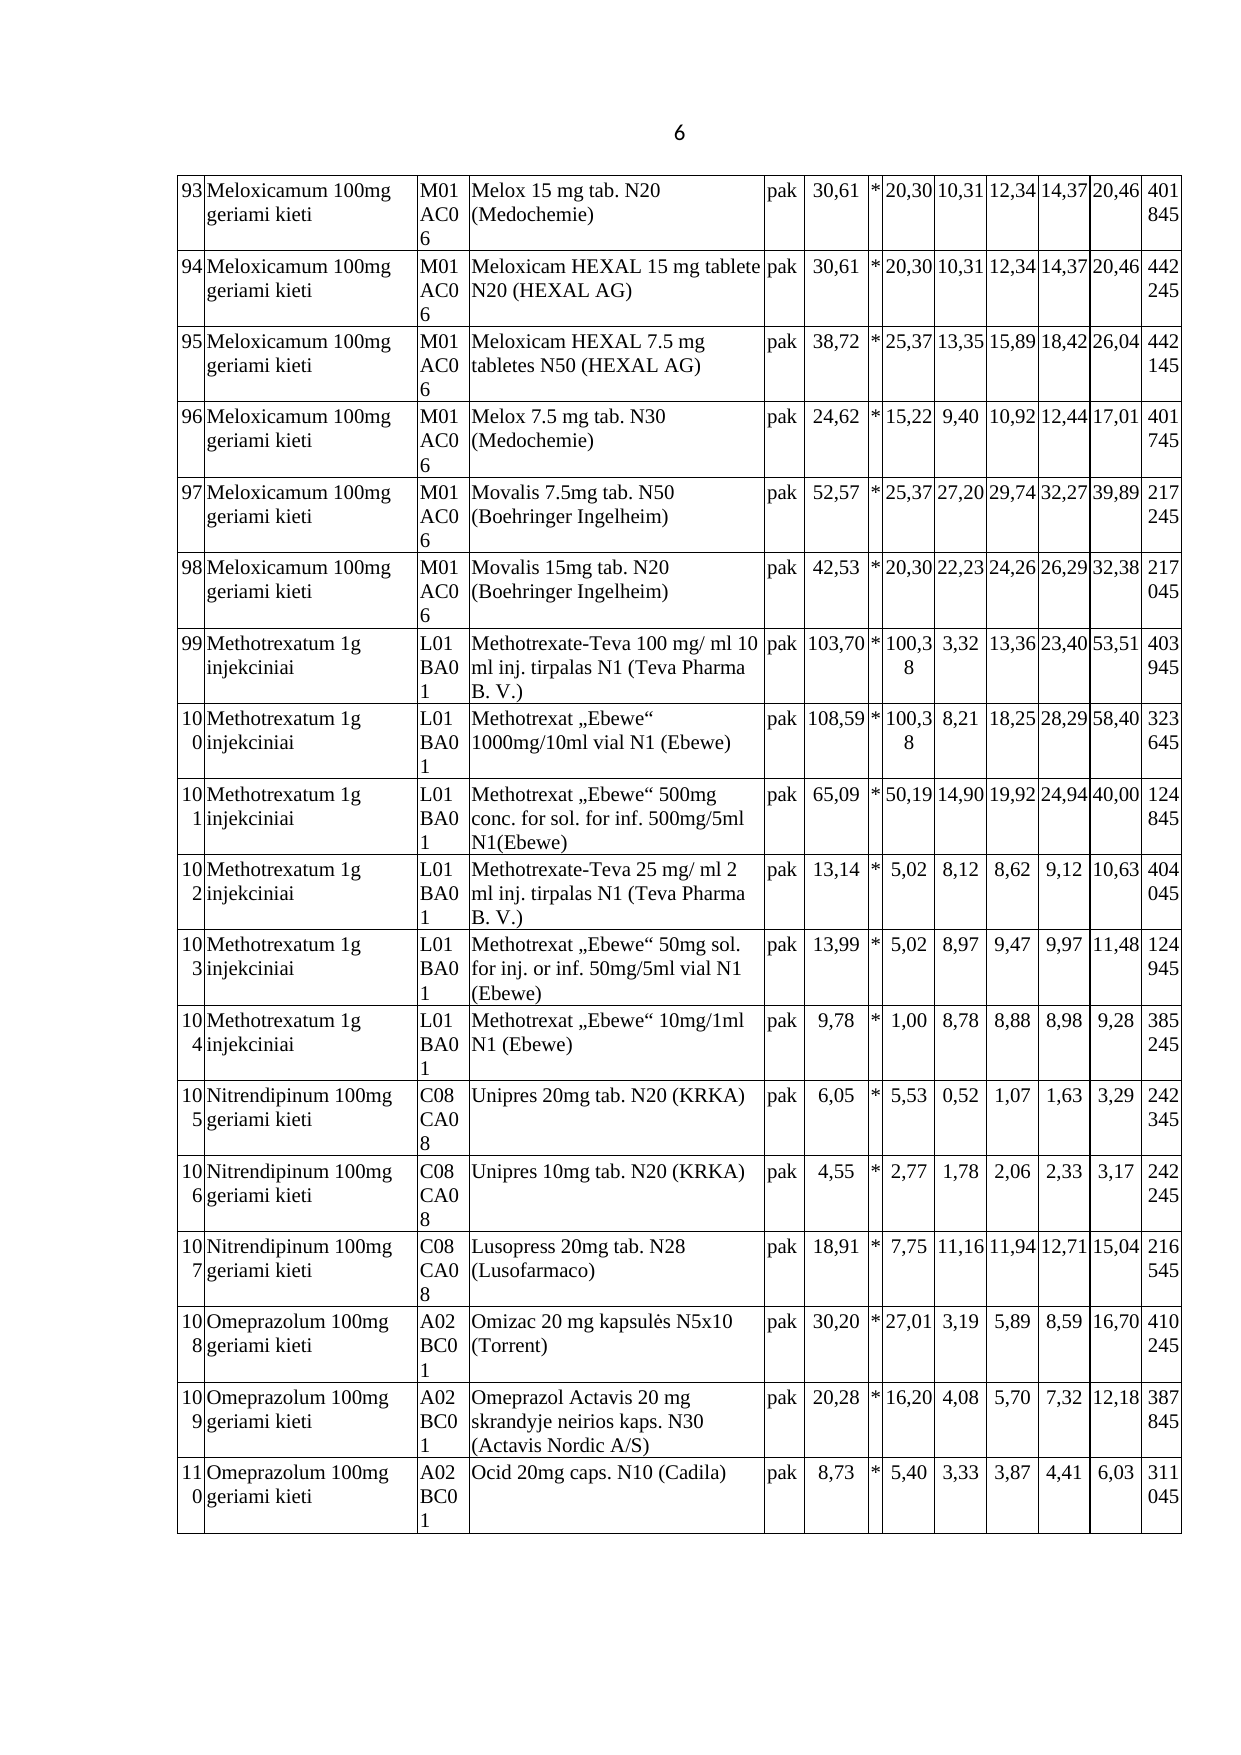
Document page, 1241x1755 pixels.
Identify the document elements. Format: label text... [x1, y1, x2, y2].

table_cell 24,62 [805, 402, 868, 477]
table_cell 8,59 [1039, 1307, 1089, 1382]
table_cell 16,20 [883, 1383, 934, 1457]
table_cell 109 [178, 1383, 204, 1457]
table_cell pak [765, 1232, 804, 1306]
table_cell * [869, 629, 882, 703]
table_cell 14,37 [1039, 251, 1089, 326]
table_cell 12,44 [1039, 402, 1089, 477]
table_cell 9,28 [1091, 1006, 1141, 1080]
table_cell pak [765, 1006, 804, 1080]
table_cell 24,26 [987, 553, 1038, 627]
table_cell 105 [178, 1081, 204, 1155]
table_cell 8,78 [935, 1006, 986, 1080]
table_cell pak [765, 251, 804, 326]
table_cell 5,70 [987, 1383, 1038, 1457]
table_cell 14,37 [1039, 176, 1089, 250]
table_cell 2,06 [987, 1156, 1038, 1231]
table_cell 13,99 [805, 930, 868, 1004]
table_cell Methotrexatum 1g injekciniai [205, 629, 417, 703]
table_cell * [869, 251, 882, 326]
table_cell 30,61 [805, 176, 868, 250]
table_cell 11,16 [935, 1232, 986, 1306]
table_cell Nitrendipinum 100mg geriami kieti [205, 1081, 417, 1155]
table_cell 52,57 [805, 478, 868, 552]
table_cell C08CA08 [418, 1156, 469, 1231]
table_cell Methotrexat „Ebewe“ 10mg/1ml N1 (Ebewe) [470, 1006, 764, 1080]
table_cell Nitrendipinum 100mg geriami kieti [205, 1156, 417, 1231]
table_cell 8,21 [935, 704, 986, 778]
table_cell 98 [178, 553, 204, 627]
table_cell Methotrexatum 1g injekciniai [205, 1006, 417, 1080]
table_cell Unipres 20mg tab. N20 (KRKA) [470, 1081, 764, 1155]
table_cell Methotrexate-Teva 25 mg/ ml 2 ml inj. tirpalas N1 (Teva Pharma B. V.) [470, 855, 764, 929]
table_cell 6,03 [1091, 1458, 1141, 1532]
table_cell 3,17 [1091, 1156, 1141, 1231]
table_cell pak [765, 704, 804, 778]
table_cell 25,37 [883, 327, 934, 401]
table_cell 108 [178, 1307, 204, 1382]
table_cell 14,90 [935, 779, 986, 854]
table_cell Lusopress 20mg tab. N28 (Lusofarmaco) [470, 1232, 764, 1306]
table_cell A02BC01 [418, 1383, 469, 1457]
table_cell 95 [178, 327, 204, 401]
table_cell Omizac 20 mg kapsulės N5x10 (Torrent) [470, 1307, 764, 1382]
table_cell 5,53 [883, 1081, 934, 1155]
table_cell M01AC06 [418, 176, 469, 250]
table_cell 32,27 [1039, 478, 1089, 552]
table_cell 2,33 [1039, 1156, 1089, 1231]
table_cell 5,89 [987, 1307, 1038, 1382]
table_cell 9,97 [1039, 930, 1089, 1004]
table_cell * [869, 327, 882, 401]
table_cell 100,38 [883, 704, 934, 778]
table_cell 110 [178, 1458, 204, 1532]
table_cell 30,61 [805, 251, 868, 326]
table_cell M01AC06 [418, 327, 469, 401]
table_cell 13,36 [987, 629, 1038, 703]
table_cell 100,38 [883, 629, 934, 703]
table_cell 27,20 [935, 478, 986, 552]
table_cell * [869, 478, 882, 552]
table_cell 4,08 [935, 1383, 986, 1457]
table_cell 107 [178, 1232, 204, 1306]
table_cell 3,33 [935, 1458, 986, 1532]
table_cell Unipres 10mg tab. N20 (KRKA) [470, 1156, 764, 1231]
table_cell 5,40 [883, 1458, 934, 1532]
table_cell 6,05 [805, 1081, 868, 1155]
table_cell 25,37 [883, 478, 934, 552]
table_cell 15,22 [883, 402, 934, 477]
table_cell 20,46 [1091, 251, 1141, 326]
table_cell 42,53 [805, 553, 868, 627]
table_cell pak [765, 1458, 804, 1532]
table_cell 1,63 [1039, 1081, 1089, 1155]
table_cell 242245 [1142, 1156, 1181, 1231]
table_cell M01AC06 [418, 251, 469, 326]
table_cell 7,75 [883, 1232, 934, 1306]
table_cell Methotrexat „Ebewe“ 1000mg/10ml vial N1 (Ebewe) [470, 704, 764, 778]
table_cell 19,92 [987, 779, 1038, 854]
table_cell Methotrexatum 1g injekciniai [205, 855, 417, 929]
table_cell 26,04 [1091, 327, 1141, 401]
table_cell 11,48 [1091, 930, 1141, 1004]
table_cell 1,78 [935, 1156, 986, 1231]
table_cell 15,04 [1091, 1232, 1141, 1306]
table_cell C08CA08 [418, 1081, 469, 1155]
table_cell Methotrexatum 1g injekciniai [205, 779, 417, 854]
table_cell 18,42 [1039, 327, 1089, 401]
table_cell pak [765, 1307, 804, 1382]
table_cell L01BA01 [418, 779, 469, 854]
table_cell 442245 [1142, 251, 1181, 326]
table_cell 23,40 [1039, 629, 1089, 703]
table_cell 385245 [1142, 1006, 1181, 1080]
table_cell 323645 [1142, 704, 1181, 778]
table_cell 12,18 [1091, 1383, 1141, 1457]
table_cell pak [765, 1156, 804, 1231]
table_cell 124845 [1142, 779, 1181, 854]
table_cell pak [765, 1081, 804, 1155]
table_cell 5,02 [883, 930, 934, 1004]
table_cell Melox 15 mg tab. N20 (Medochemie) [470, 176, 764, 250]
table_cell M01AC06 [418, 402, 469, 477]
table_cell pak [765, 327, 804, 401]
table_cell * [869, 704, 882, 778]
table_cell L01BA01 [418, 704, 469, 778]
table_cell Methotrexate-Teva 100 mg/ ml 10 ml inj. tirpalas N1 (Teva Pharma B. V.) [470, 629, 764, 703]
table_cell 22,23 [935, 553, 986, 627]
table_cell 20,30 [883, 176, 934, 250]
table_cell * [869, 1383, 882, 1457]
table_cell 12,34 [987, 176, 1038, 250]
table_cell 40,00 [1091, 779, 1141, 854]
table_cell 108,59 [805, 704, 868, 778]
table_cell 26,29 [1039, 553, 1089, 627]
table_cell Ocid 20mg caps. N10 (Cadila) [470, 1458, 764, 1532]
table_cell 10,92 [987, 402, 1038, 477]
table_cell 9,12 [1039, 855, 1089, 929]
table_cell 15,89 [987, 327, 1038, 401]
table_cell pak [765, 855, 804, 929]
table_cell Nitrendipinum 100mg geriami kieti [205, 1232, 417, 1306]
table_cell 102 [178, 855, 204, 929]
table_cell 20,30 [883, 251, 934, 326]
table_cell pak [765, 930, 804, 1004]
table_cell Meloxicamum 100mg geriami kieti [205, 402, 417, 477]
table_cell 20,28 [805, 1383, 868, 1457]
table_cell 58,40 [1091, 704, 1141, 778]
table_cell 8,62 [987, 855, 1038, 929]
table_cell 7,32 [1039, 1383, 1089, 1457]
table_cell 65,09 [805, 779, 868, 854]
table_cell 10,31 [935, 176, 986, 250]
table_cell 401845 [1142, 176, 1181, 250]
table_cell pak [765, 553, 804, 627]
table_cell * [869, 855, 882, 929]
table_cell 8,98 [1039, 1006, 1089, 1080]
table_cell L01BA01 [418, 855, 469, 929]
table_cell 12,34 [987, 251, 1038, 326]
table_cell 10,63 [1091, 855, 1141, 929]
table_cell 99 [178, 629, 204, 703]
table_cell * [869, 1156, 882, 1231]
table_cell pak [765, 1383, 804, 1457]
table_cell 1,07 [987, 1081, 1038, 1155]
table_cell 5,02 [883, 855, 934, 929]
table_cell 17,01 [1091, 402, 1141, 477]
table_cell Melox 7.5 mg tab. N30 (Medochemie) [470, 402, 764, 477]
table_cell 20,46 [1091, 176, 1141, 250]
table_cell 442145 [1142, 327, 1181, 401]
table_cell * [869, 1081, 882, 1155]
table_cell * [869, 779, 882, 854]
table_cell 20,30 [883, 553, 934, 627]
table_cell 18,25 [987, 704, 1038, 778]
table_cell 94 [178, 251, 204, 326]
table_cell pak [765, 176, 804, 250]
table_cell * [869, 930, 882, 1004]
table_cell 3,19 [935, 1307, 986, 1382]
table_cell 8,88 [987, 1006, 1038, 1080]
table_cell L01BA01 [418, 629, 469, 703]
table_cell Meloxicam HEXAL 7.5 mg tabletes N50 (HEXAL AG) [470, 327, 764, 401]
table_cell 106 [178, 1156, 204, 1231]
table_cell 8,12 [935, 855, 986, 929]
table_cell A02BC01 [418, 1458, 469, 1532]
table_cell 8,73 [805, 1458, 868, 1532]
table_cell * [869, 1232, 882, 1306]
table_cell Omeprazolum 100mg geriami kieti [205, 1383, 417, 1457]
table_cell 97 [178, 478, 204, 552]
table_cell 100 [178, 704, 204, 778]
table_cell 403945 [1142, 629, 1181, 703]
table_cell 29,74 [987, 478, 1038, 552]
table_cell 3,29 [1091, 1081, 1141, 1155]
table_cell Omeprazolum 100mg geriami kieti [205, 1458, 417, 1532]
table_cell 12,71 [1039, 1232, 1089, 1306]
table_cell Omeprazol Actavis 20 mg skrandyje neirios kaps. N30 (Actavis Nordic A/S) [470, 1383, 764, 1457]
table_cell 404045 [1142, 855, 1181, 929]
table_cell 103,70 [805, 629, 868, 703]
table_cell Methotrexatum 1g injekciniai [205, 930, 417, 1004]
table_cell Movalis 7.5mg tab. N50 (Boehringer Ingelheim) [470, 478, 764, 552]
table_cell 311045 [1142, 1458, 1181, 1532]
table_cell pak [765, 478, 804, 552]
table_cell 401745 [1142, 402, 1181, 477]
table_cell 50,19 [883, 779, 934, 854]
table_cell 104 [178, 1006, 204, 1080]
table_cell 217245 [1142, 478, 1181, 552]
table_cell 32,38 [1091, 553, 1141, 627]
table_cell Meloxicamum 100mg geriami kieti [205, 251, 417, 326]
table_cell 217045 [1142, 553, 1181, 627]
table_cell * [869, 402, 882, 477]
table_cell * [869, 1006, 882, 1080]
table_cell Omeprazolum 100mg geriami kieti [205, 1307, 417, 1382]
table_cell 3,87 [987, 1458, 1038, 1532]
table_cell M01AC06 [418, 478, 469, 552]
table_cell Methotrexat „Ebewe“ 50mg sol. for inj. or inf. 50mg/5ml vial N1 (Ebewe) [470, 930, 764, 1004]
table_cell 10,31 [935, 251, 986, 326]
table_cell 53,51 [1091, 629, 1141, 703]
table_cell pak [765, 779, 804, 854]
table_cell 28,29 [1039, 704, 1089, 778]
table_cell 242345 [1142, 1081, 1181, 1155]
table_cell 216545 [1142, 1232, 1181, 1306]
table_cell 0,52 [935, 1081, 986, 1155]
table_cell A02BC01 [418, 1307, 469, 1382]
table_cell 9,47 [987, 930, 1038, 1004]
table_cell Meloxicamum 100mg geriami kieti [205, 553, 417, 627]
table_cell 103 [178, 930, 204, 1004]
table_cell L01BA01 [418, 1006, 469, 1080]
table_cell Meloxicamum 100mg geriami kieti [205, 176, 417, 250]
table_cell Movalis 15mg tab. N20 (Boehringer Ingelheim) [470, 553, 764, 627]
table_cell * [869, 176, 882, 250]
table_cell 101 [178, 779, 204, 854]
table_cell M01AC06 [418, 553, 469, 627]
table_cell 410245 [1142, 1307, 1181, 1382]
table_cell 13,35 [935, 327, 986, 401]
table_cell Meloxicamum 100mg geriami kieti [205, 327, 417, 401]
table_cell 387845 [1142, 1383, 1181, 1457]
table_cell * [869, 1458, 882, 1532]
table_cell 124945 [1142, 930, 1181, 1004]
table_cell 9,40 [935, 402, 986, 477]
table_cell pak [765, 402, 804, 477]
table_cell C08CA08 [418, 1232, 469, 1306]
table_cell 96 [178, 402, 204, 477]
table_cell 13,14 [805, 855, 868, 929]
table_cell 18,91 [805, 1232, 868, 1306]
table_cell 2,77 [883, 1156, 934, 1231]
table_cell 1,00 [883, 1006, 934, 1080]
table_cell L01BA01 [418, 930, 469, 1004]
table_cell * [869, 1307, 882, 1382]
table_cell 4,55 [805, 1156, 868, 1231]
table_cell 11,94 [987, 1232, 1038, 1306]
table_cell 3,32 [935, 629, 986, 703]
table_cell Meloxicamum 100mg geriami kieti [205, 478, 417, 552]
table_cell Methotrexatum 1g injekciniai [205, 704, 417, 778]
table_cell * [869, 553, 882, 627]
table_cell Methotrexat „Ebewe“ 500mg conc. for sol. for inf. 500mg/5ml N1(Ebewe) [470, 779, 764, 854]
table_cell 16,70 [1091, 1307, 1141, 1382]
table_cell 9,78 [805, 1006, 868, 1080]
table_cell 24,94 [1039, 779, 1089, 854]
table_cell 4,41 [1039, 1458, 1089, 1532]
table_cell 8,97 [935, 930, 986, 1004]
table_cell 93 [178, 176, 204, 250]
table_cell Meloxicam HEXAL 15 mg tablete N20 (HEXAL AG) [470, 251, 764, 326]
table_cell 39,89 [1091, 478, 1141, 552]
table_cell 27,01 [883, 1307, 934, 1382]
table_cell 30,20 [805, 1307, 868, 1382]
table_cell 38,72 [805, 327, 868, 401]
table_cell pak [765, 629, 804, 703]
